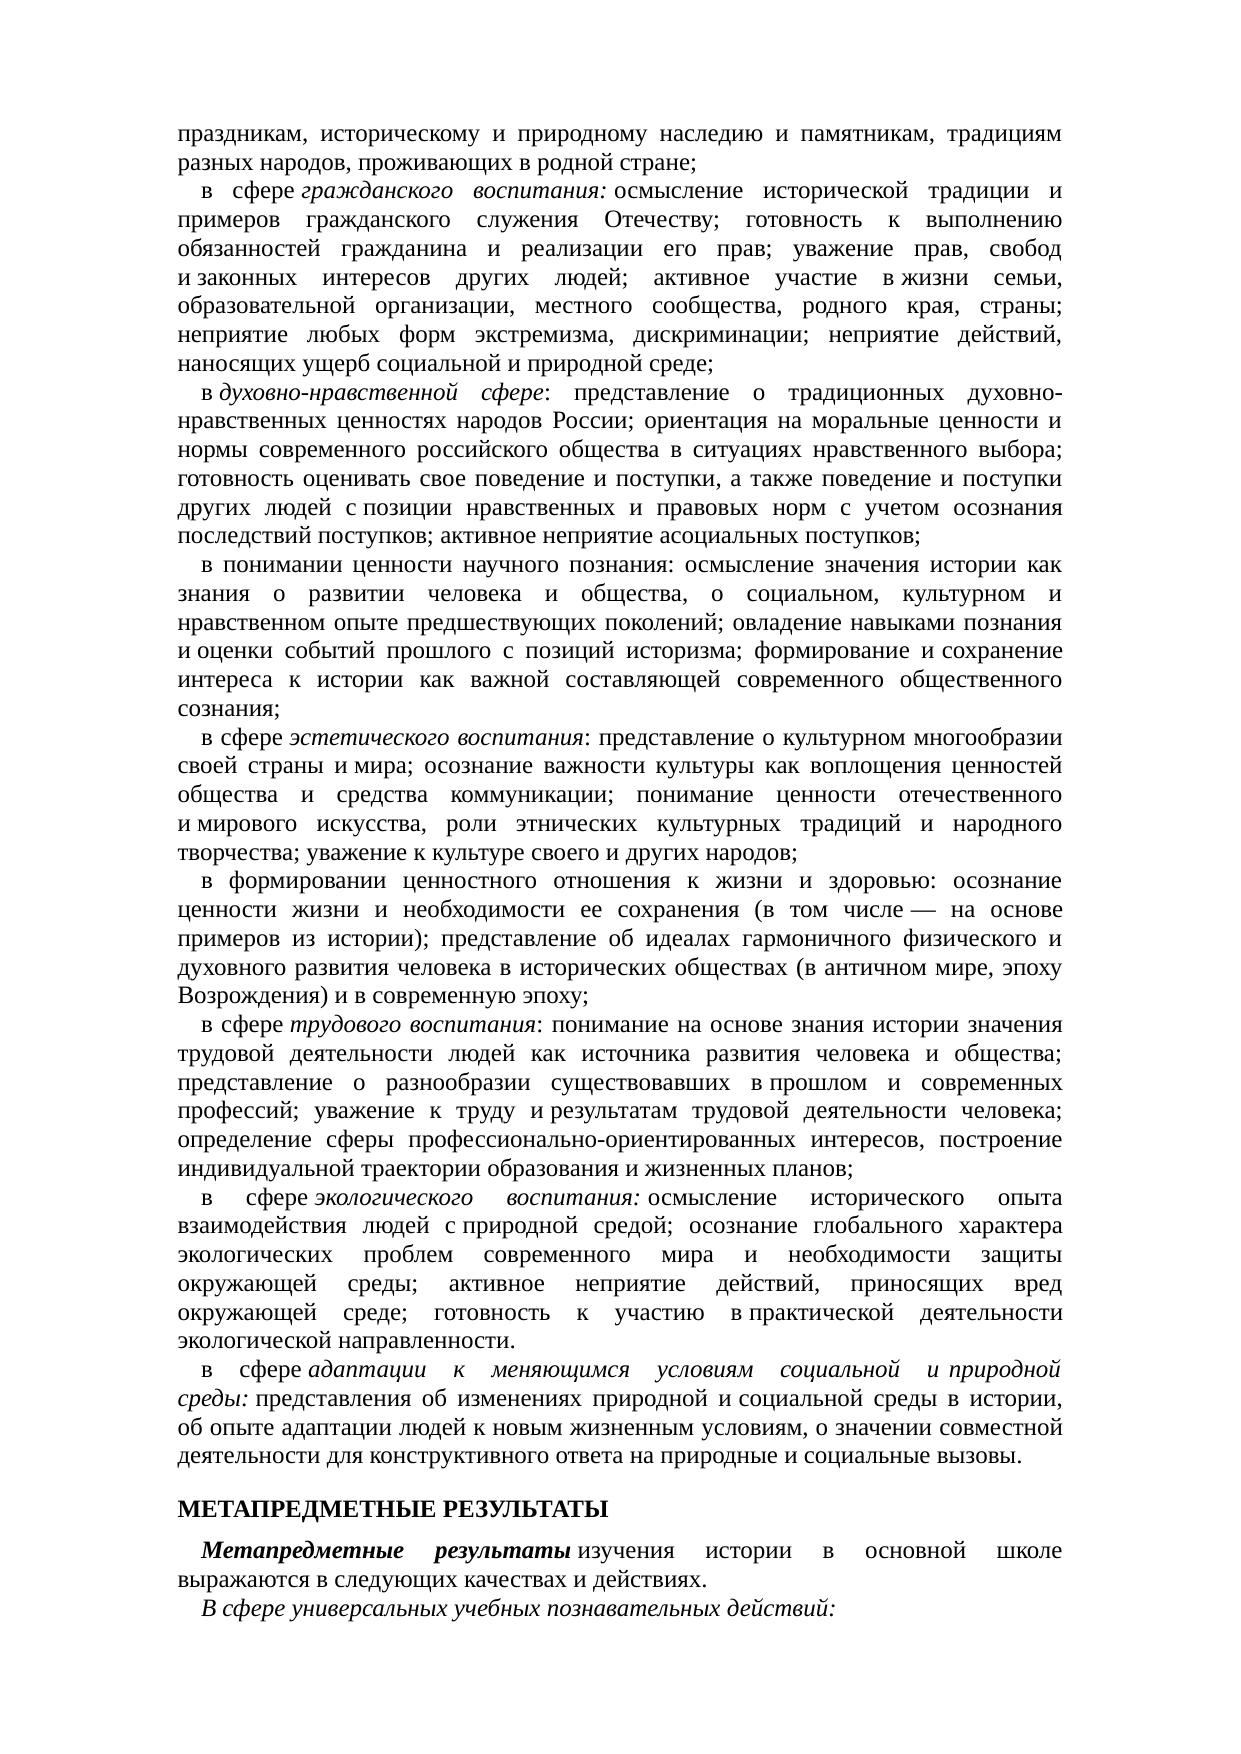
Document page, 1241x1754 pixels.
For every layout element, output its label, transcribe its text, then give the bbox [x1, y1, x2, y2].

text праздникам, историческому и природному наследию и памятникам, традициям разных народов, проживающих в родной стране; [177, 118, 1063, 176]
text в сфере адаптации к меняющимся условиям социальной и природной среды: представления об изменениях природной и социальной среды в истории, об опыте адаптации людей к новым жизненным условиям, о значении совместной деятельности для конструктивного ответа на природные и социальные вызовы. [177, 1354, 1063, 1469]
text в духовно-нравственной сфере: представление о традиционных духовно-нравственных ценностях народов России; ориентация на моральные ценности и нормы современного российского общества в ситуациях нравственного выбора; готовность оценивать свое поведение и поступки, а также поведение и поступки других людей с позиции нравственных и правовых норм с учетом осознания последствий поступков; активное неприятие асоциальных поступков; [177, 377, 1063, 549]
text в понимании ценности научного познания: осмысление значения истории как знания о развитии человека и общества, о социальном, культурном и нравственном опыте предшествующих поколений; овладение навыками познания и оценки событий прошлого с позиций историзма; формирование и сохранение интереса к истории как важной составляющей современного общественного сознания; [177, 549, 1063, 722]
text в сфере гражданского воспитания: осмысление исторической традиции и примеров гражданского служения Отечеству; готовность к выполнению обязанностей гражданина и реализации его прав; уважение прав, свобод и законных интересов других людей; активное участие в жизни семьи, образовательной организации, местного сообщества, родного края, страны; неприятие любых форм экстремизма, дискриминации; неприятие действий, наносящих ущерб социальной и природной среде; [177, 176, 1063, 377]
text В сфере универсальных учебных познавательных действий: [177, 1593, 1063, 1622]
subtitle МЕТАПРЕДМЕТНЫЕ РЕЗУЛЬТАТЫ [177, 1494, 1063, 1523]
text в формировании ценностного отношения к жизни и здоровью: осознание ценности жизни и необходимости ее сохранения (в том числе — на основе примеров из истории); представление об идеалах гармоничного физического и духовного развития человека в исторических обществах (в античном мире, эпоху Возрождения) и в современную эпоху; [177, 866, 1063, 1009]
text в сфере трудового воспитания: понимание на основе знания истории значения трудовой деятельности людей как источника развития человека и общества; представление о разнообразии существовавших в прошлом и современных профессий; уважение к труду и результатам трудовой деятельности человека; определение сферы профессионально-ориентированных интересов, построение индивидуальной траектории образования и жизненных планов; [177, 1009, 1063, 1182]
text Метапредметные результаты изучения истории в основной школе выражаются в следующих качествах и действиях. [177, 1536, 1063, 1593]
text в сфере экологического воспитания: осмысление исторического опыта взаимодействия людей с природной средой; осознание глобального характера экологических проблем современного мира и необходимости защиты окружающей среды; активное неприятие действий, приносящих вред окружающей среде; готовность к участию в практической деятельности экологической направленности. [177, 1182, 1063, 1354]
text в сфере эстетического воспитания: представление о культурном многообразии своей страны и мира; осознание важности культуры как воплощения ценностей общества и средства коммуникации; понимание ценности отечественного и мирового искусства, роли этнических культурных традиций и народного творчества; уважение к культуре своего и других народов; [177, 722, 1063, 866]
